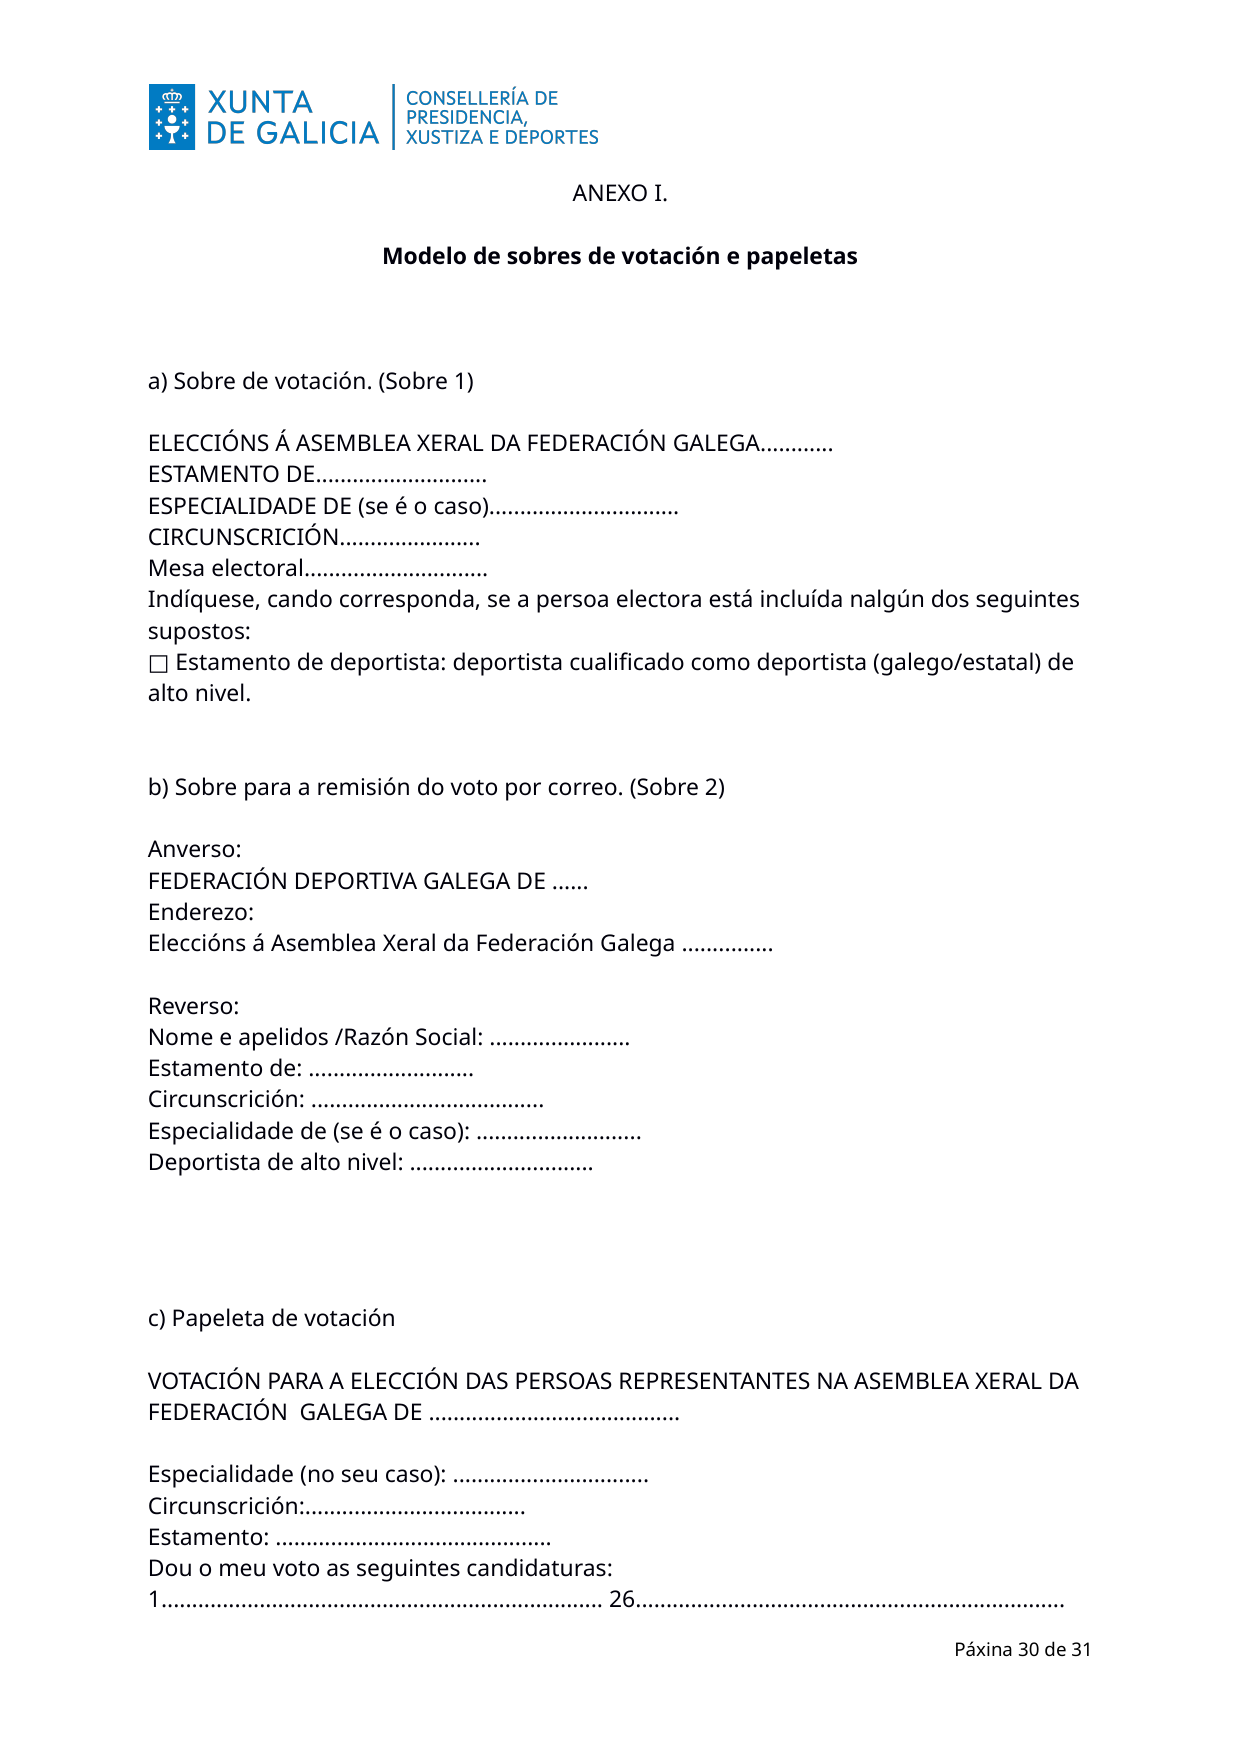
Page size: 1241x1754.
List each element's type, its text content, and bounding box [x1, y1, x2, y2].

text Indíquese, cando corresponda, se a persoa electora está incluída nalgún dos seguintes [148, 583, 1092, 615]
text CIRCUNSCRICIÓN....................... [148, 521, 1092, 552]
text Especialidade (no seu caso): ................................ [148, 1458, 1092, 1490]
text ELECCIÓNS Á ASEMBLEA XERAL DA FEDERACIÓN GALEGA............ [148, 427, 1092, 458]
text b) Sobre para a remisión do voto por correo. (Sobre 2) [148, 771, 1092, 802]
text Estamento de: ........................... [148, 1052, 1092, 1083]
text ESPECIALIDADE DE (se é o caso)............................... [148, 490, 1092, 521]
text Estamento: ............................................. [148, 1521, 1092, 1552]
text Anverso: [148, 833, 1092, 865]
text a) Sobre de votación. (Sobre 1) [148, 365, 1092, 396]
text supostos: [148, 615, 1092, 646]
text Mesa electoral.............................. [148, 552, 1092, 583]
text Modelo de sobres de votación e papeletas [148, 240, 1092, 271]
text Nome e apelidos /Razón Social: ....................... [148, 1021, 1092, 1052]
text ESTAMENTO DE............................ [148, 458, 1092, 490]
text Circunscrición: ...................................... [148, 1083, 1092, 1115]
text Circunscrición:.................................... [148, 1490, 1092, 1521]
text Enderezo: [148, 896, 1092, 927]
text Reverso: [148, 990, 1092, 1021]
text Eleccións á Asemblea Xeral da Federación Galega ............... [148, 927, 1092, 958]
text VOTACIÓN PARA A ELECCIÓN DAS PERSOAS REPRESENTANTES NA ASEMBLEA XERAL DA FEDERACIÓN GALEGA DE ......................................... [148, 1365, 1092, 1427]
text FEDERACIÓN DEPORTIVA GALEGA DE ...... [148, 865, 1092, 896]
text Dou o meu voto as seguintes candidaturas: [148, 1552, 1092, 1583]
text Especialidade de (se é o caso): ........................... [148, 1115, 1092, 1146]
text 1........................................................................ 26...................................................................... [148, 1583, 1092, 1615]
text ANEXO I. [148, 177, 1092, 208]
text c) Papeleta de votación [148, 1302, 1092, 1333]
text □ Estamento de deportista: deportista cualificado como deportista (galego/estatal) de alto nivel. [148, 646, 1092, 708]
text Deportista de alto nivel: .............................. [148, 1146, 1092, 1177]
